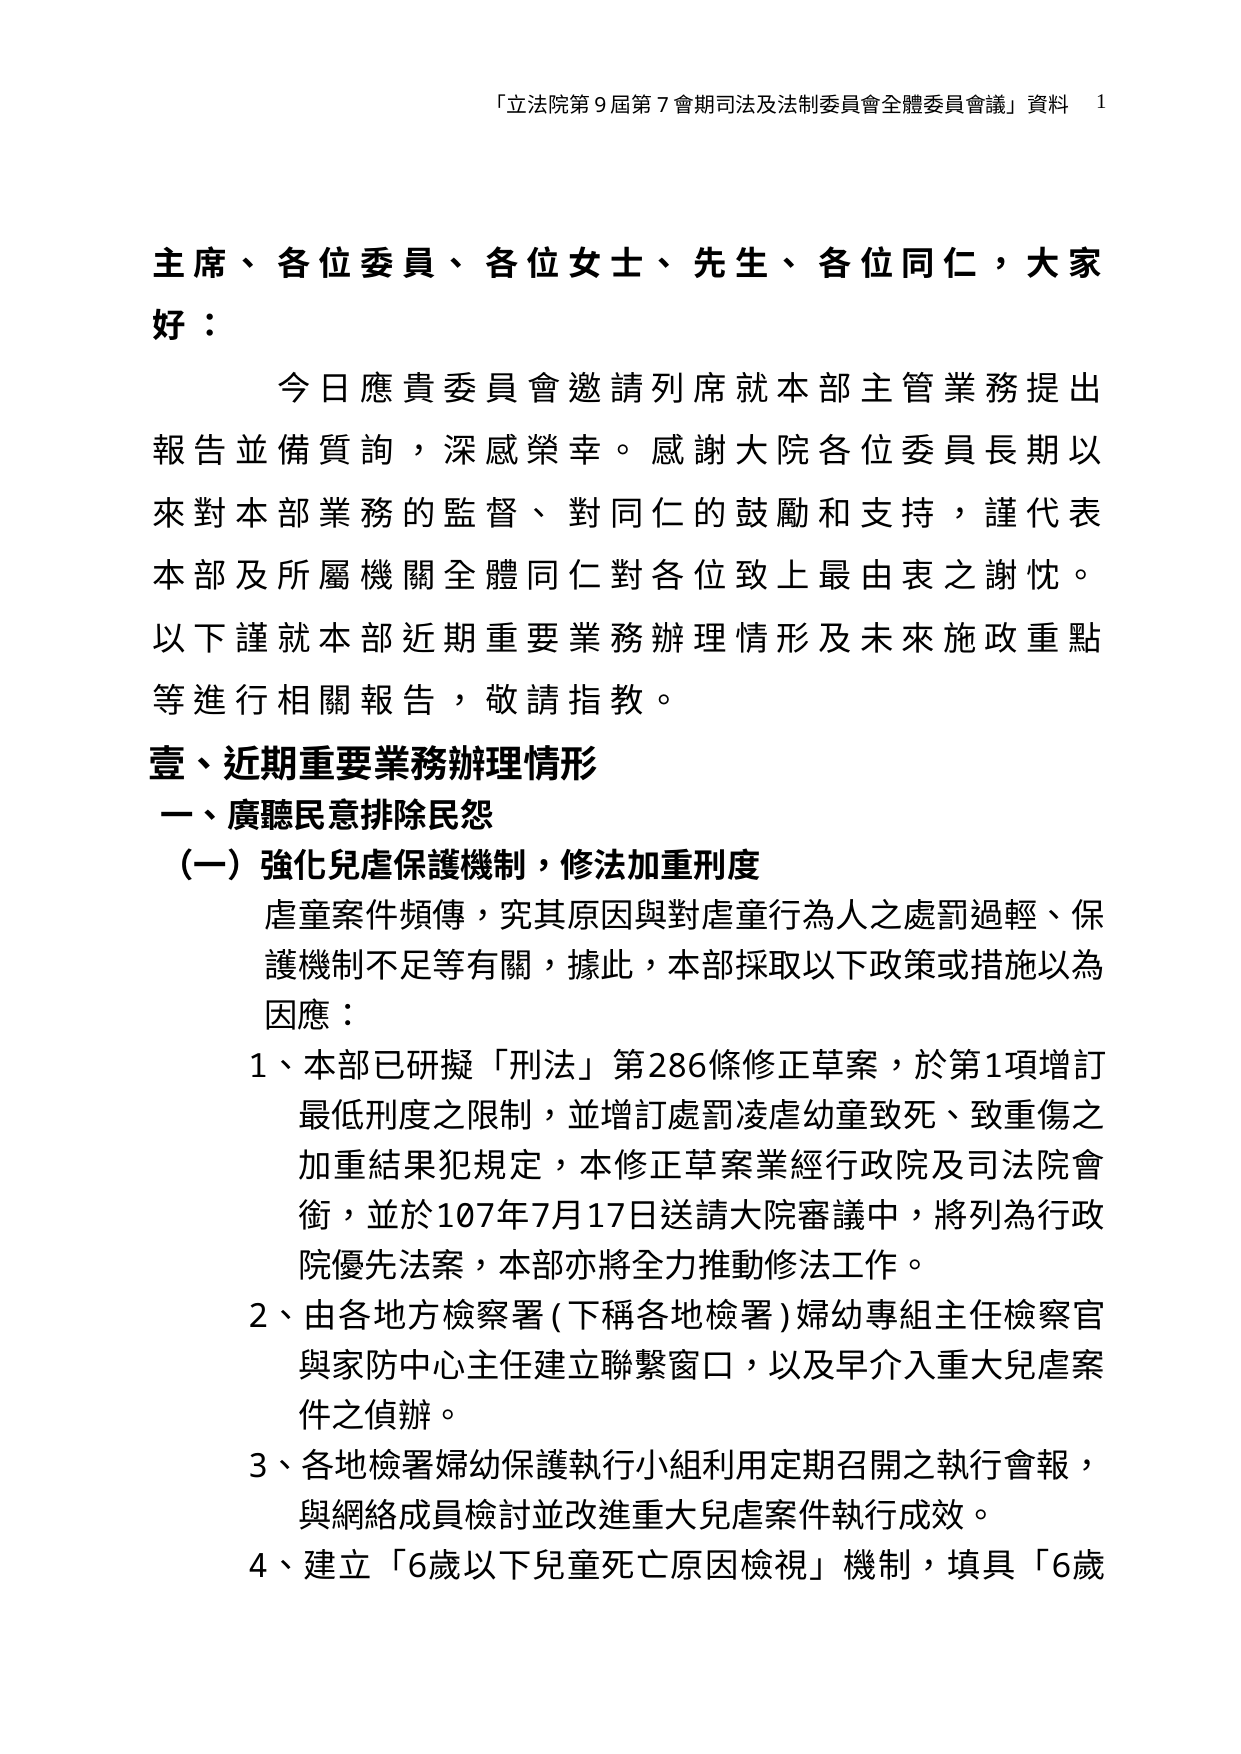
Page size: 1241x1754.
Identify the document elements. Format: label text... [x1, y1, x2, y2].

text 4、建立「6歲以下兒童死亡原因檢視」機制，填具「6歲 [248, 1538, 1106, 1588]
text 今日應貴委員會邀請列席就本部主管業務提出報告並備質詢，深感榮幸。感謝大院各位委員長期以來對本部業務的監督、對同仁的鼓勵和支持，謹代表本部及所屬機關全體同仁對各位致上最由衷之謝忱。以下謹就本部近期重要業務辦理情形及未來施政重點等進行相關報告，敬請指教。 [148, 344, 1106, 719]
text 1、本部已研擬「刑法」第286條修正草案，於第1項增訂最低刑度之限制，並增訂處罰凌虐幼童致死、致重傷之加重結果犯規定，本修正草案業經行政院及司法院會銜，並於107年7月17日送請大院審議中，將列為行政院優先法案，本部亦將全力推動修法工作。 [248, 1038, 1106, 1288]
text 2、由各地方檢察署(下稱各地檢署)婦幼專組主任檢察官與家防中心主任建立聯繫窗口，以及早介入重大兒虐案件之偵辦。 [248, 1288, 1106, 1438]
text 3、各地檢署婦幼保護執行小組利用定期召開之執行會報，與網絡成員檢討並改進重大兒虐案件執行成效。 [248, 1438, 1106, 1538]
text 主席、各位委員、各位女士、先生、各位同仁，大家好： [148, 219, 1106, 344]
text 一、廣聽民意排除民怨 [160, 788, 1106, 838]
text 虐童案件頻傳，究其原因與對虐童行為人之處罰過輕、保護機制不足等有關，據此，本部採取以下政策或措施以為因應： [264, 888, 1106, 1038]
text 壹、近期重要業務辦理情形 [148, 738, 1106, 788]
text （一）強化兒虐保護機制，修法加重刑度 [160, 838, 1106, 888]
